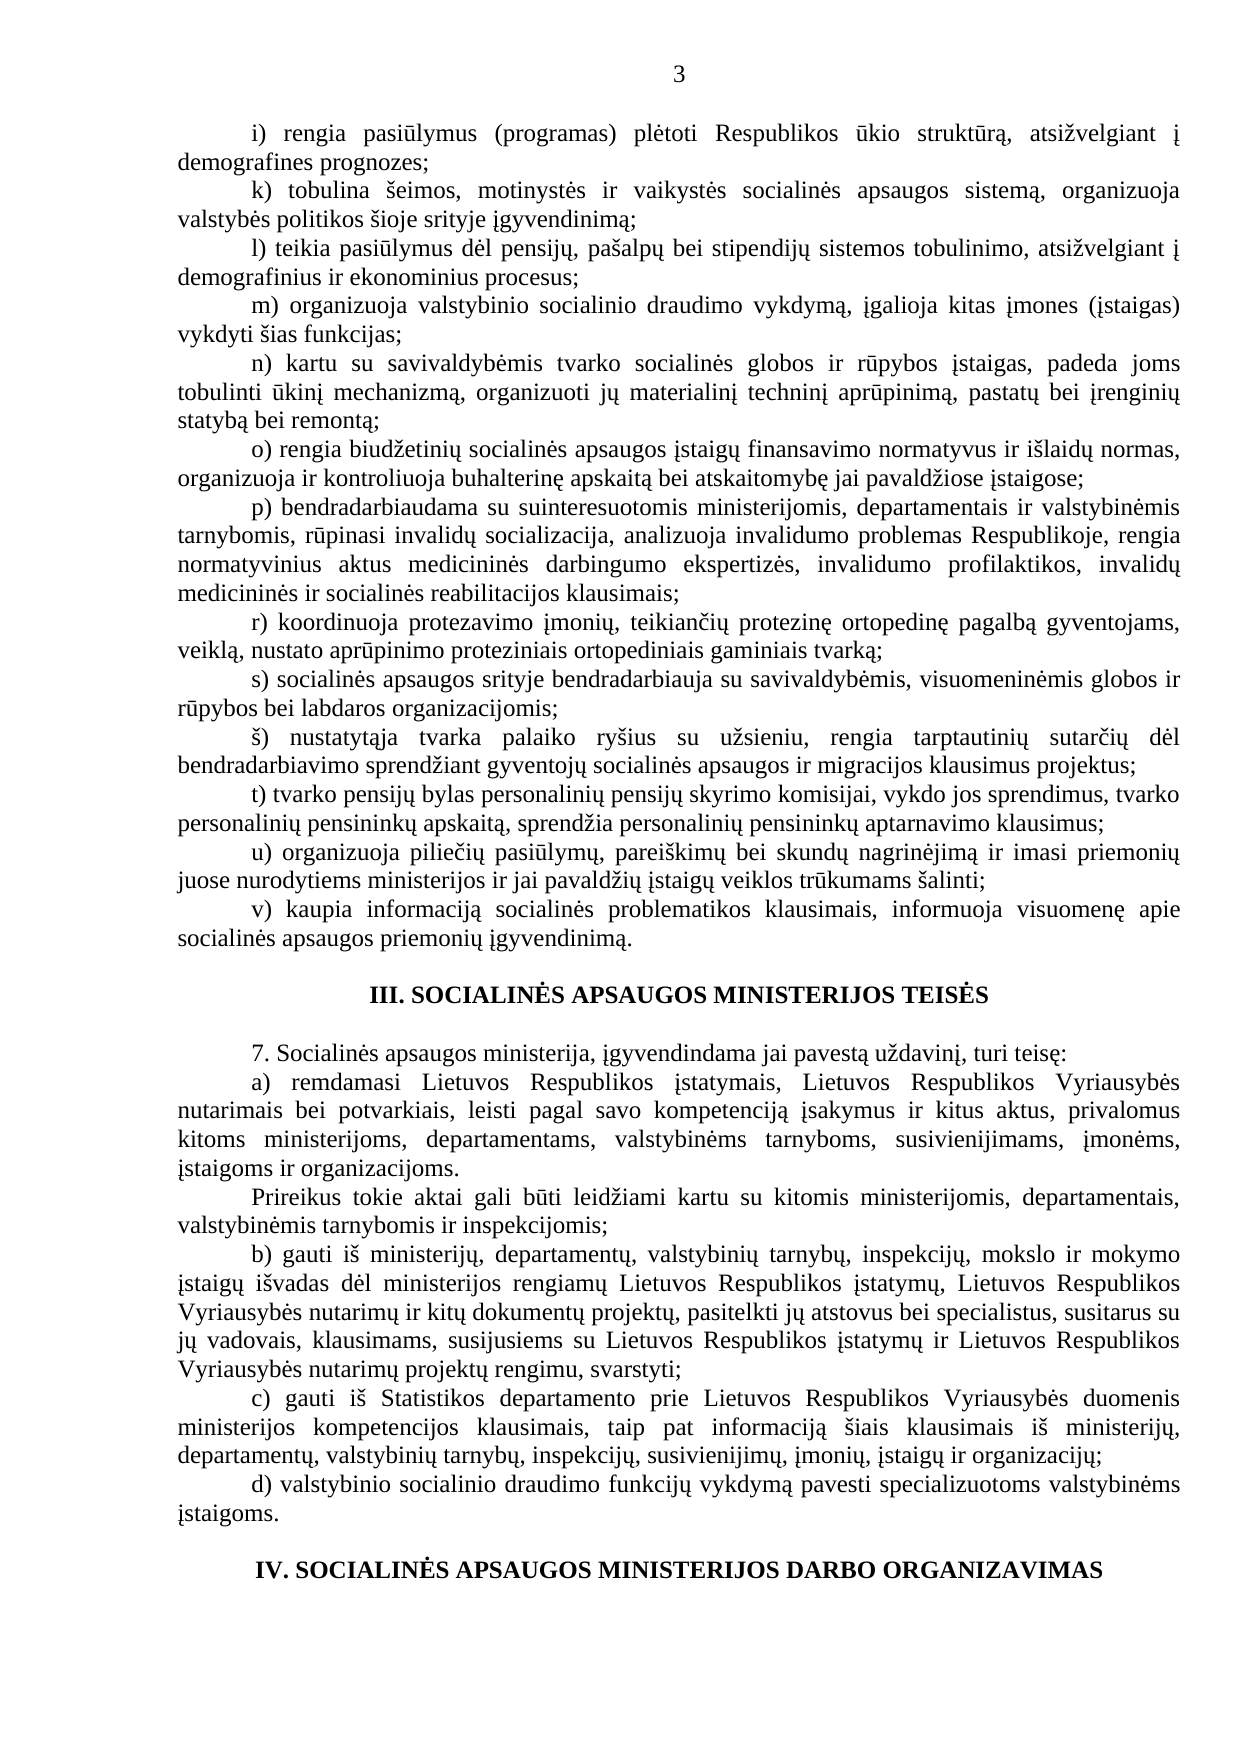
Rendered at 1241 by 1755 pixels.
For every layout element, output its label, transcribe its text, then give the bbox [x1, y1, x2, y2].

text r) koordinuoja protezavimo įmonių, teikiančių protezinę ortopedinę pagalbą gyventojams, veiklą, nustato aprūpinimo proteziniais ortopediniais gaminiais tvarką; [177, 607, 1181, 664]
text s) socialinės apsaugos srityje bendradarbiauja su savivaldybėmis, visuomeninėmis globos ir rūpybos bei labdaros organizacijomis; [177, 664, 1181, 722]
text Prireikus tokie aktai gali būti leidžiami kartu su kitomis ministerijomis, departamentais, valstybinėmis tarnybomis ir inspekcijomis; [177, 1182, 1181, 1239]
text 7. Socialinės apsaugos ministerija, įgyvendindama jai pavestą uždavinį, turi teisę: [177, 1038, 1181, 1067]
text d) valstybinio socialinio draudimo funkcijų vykdymą pavesti specializuotoms valstybinėms įstaigoms. [177, 1469, 1181, 1527]
text k) tobulina šeimos, motinystės ir vaikystės socialinės apsaugos sistemą, organizuoja valstybės politikos šioje srityje įgyvendinimą; [177, 176, 1181, 233]
text t) tvarko pensijų bylas personalinių pensijų skyrimo komisijai, vykdo jos sprendimus, tvarko personalinių pensininkų apskaitą, sprendžia personalinių pensininkų aptarnavimo klausimus; [177, 779, 1181, 837]
text III. Socialinės apsaugos ministerijos teisės [177, 981, 1181, 1009]
text m) organizuoja valstybinio socialinio draudimo vykdymą, įgalioja kitas įmones (įstaigas) vykdyti šias funkcijas; [177, 291, 1181, 348]
text v) kaupia informaciją socialinės problematikos klausimais, informuoja visuomenę apie socialinės apsaugos priemonių įgyvendinimą. [177, 894, 1181, 952]
text a) remdamasi Lietuvos Respublikos įstatymais, Lietuvos Respublikos Vyriausybės nutarimais bei potvarkiais, leisti pagal savo kompetenciją įsakymus ir kitus aktus, privalomus kitoms ministerijoms, departamentams, valstybinėms tarnyboms, susivienijimams, įmonėms, įstaigoms ir organizacijoms. [177, 1067, 1181, 1182]
text o) rengia biudžetinių socialinės apsaugos įstaigų finansavimo normatyvus ir išlaidų normas, organizuoja ir kontroliuoja buhalterinę apskaitą bei atskaitomybę jai pavaldžiose įstaigose; [177, 434, 1181, 492]
text l) teikia pasiūlymus dėl pensijų, pašalpų bei stipendijų sistemos tobulinimo, atsižvelgiant į demografinius ir ekonominius procesus; [177, 233, 1181, 291]
text u) organizuoja piliečių pasiūlymų, pareiškimų bei skundų nagrinėjimą ir imasi priemonių juose nurodytiems ministerijos ir jai pavaldžių įstaigų veiklos trūkumams šalinti; [177, 837, 1181, 894]
text š) nustatytąja tvarka palaiko ryšius su užsieniu, rengia tarptautinių sutarčių dėl bendradarbiavimo sprendžiant gyventojų socialinės apsaugos ir migracijos klausimus projektus; [177, 722, 1181, 779]
text i) rengia pasiūlymus (programas) plėtoti Respublikos ūkio struktūrą, atsižvelgiant į demografines prognozes; [177, 118, 1181, 176]
text IV. Socialinės apsaugos ministerijos darbo organizavimas [177, 1556, 1181, 1584]
text n) kartu su savivaldybėmis tvarko socialinės globos ir rūpybos įstaigas, padeda joms tobulinti ūkinį mechanizmą, organizuoti jų materialinį techninį aprūpinimą, pastatų bei įrenginių statybą bei remontą; [177, 348, 1181, 434]
text c) gauti iš Statistikos departamento prie Lietuvos Respublikos Vyriausybės duomenis ministerijos kompetencijos klausimais, taip pat informaciją šiais klausimais iš ministerijų, departamentų, valstybinių tarnybų, inspekcijų, susivienijimų, įmonių, įstaigų ir organizacijų; [177, 1383, 1181, 1469]
text p) bendradarbiaudama su suinteresuotomis ministerijomis, departamentais ir valstybinėmis tarnybomis, rūpinasi invalidų socializacija, analizuoja invalidumo problemas Respublikoje, rengia normatyvinius aktus medicininės darbingumo ekspertizės, invalidumo profilaktikos, invalidų medicininės ir socialinės reabilitacijos klausimais; [177, 492, 1181, 607]
text b) gauti iš ministerijų, departamentų, valstybinių tarnybų, inspekcijų, mokslo ir mokymo įstaigų išvadas dėl ministerijos rengiamų Lietuvos Respublikos įstatymų, Lietuvos Respublikos Vyriausybės nutarimų ir kitų dokumentų projektų, pasitelkti jų atstovus bei specialistus, susitarus su jų vadovais, klausimams, susijusiems su Lietuvos Respublikos įstatymų ir Lietuvos Respublikos Vyriausybės nutarimų projektų rengimu, svarstyti; [177, 1239, 1181, 1383]
